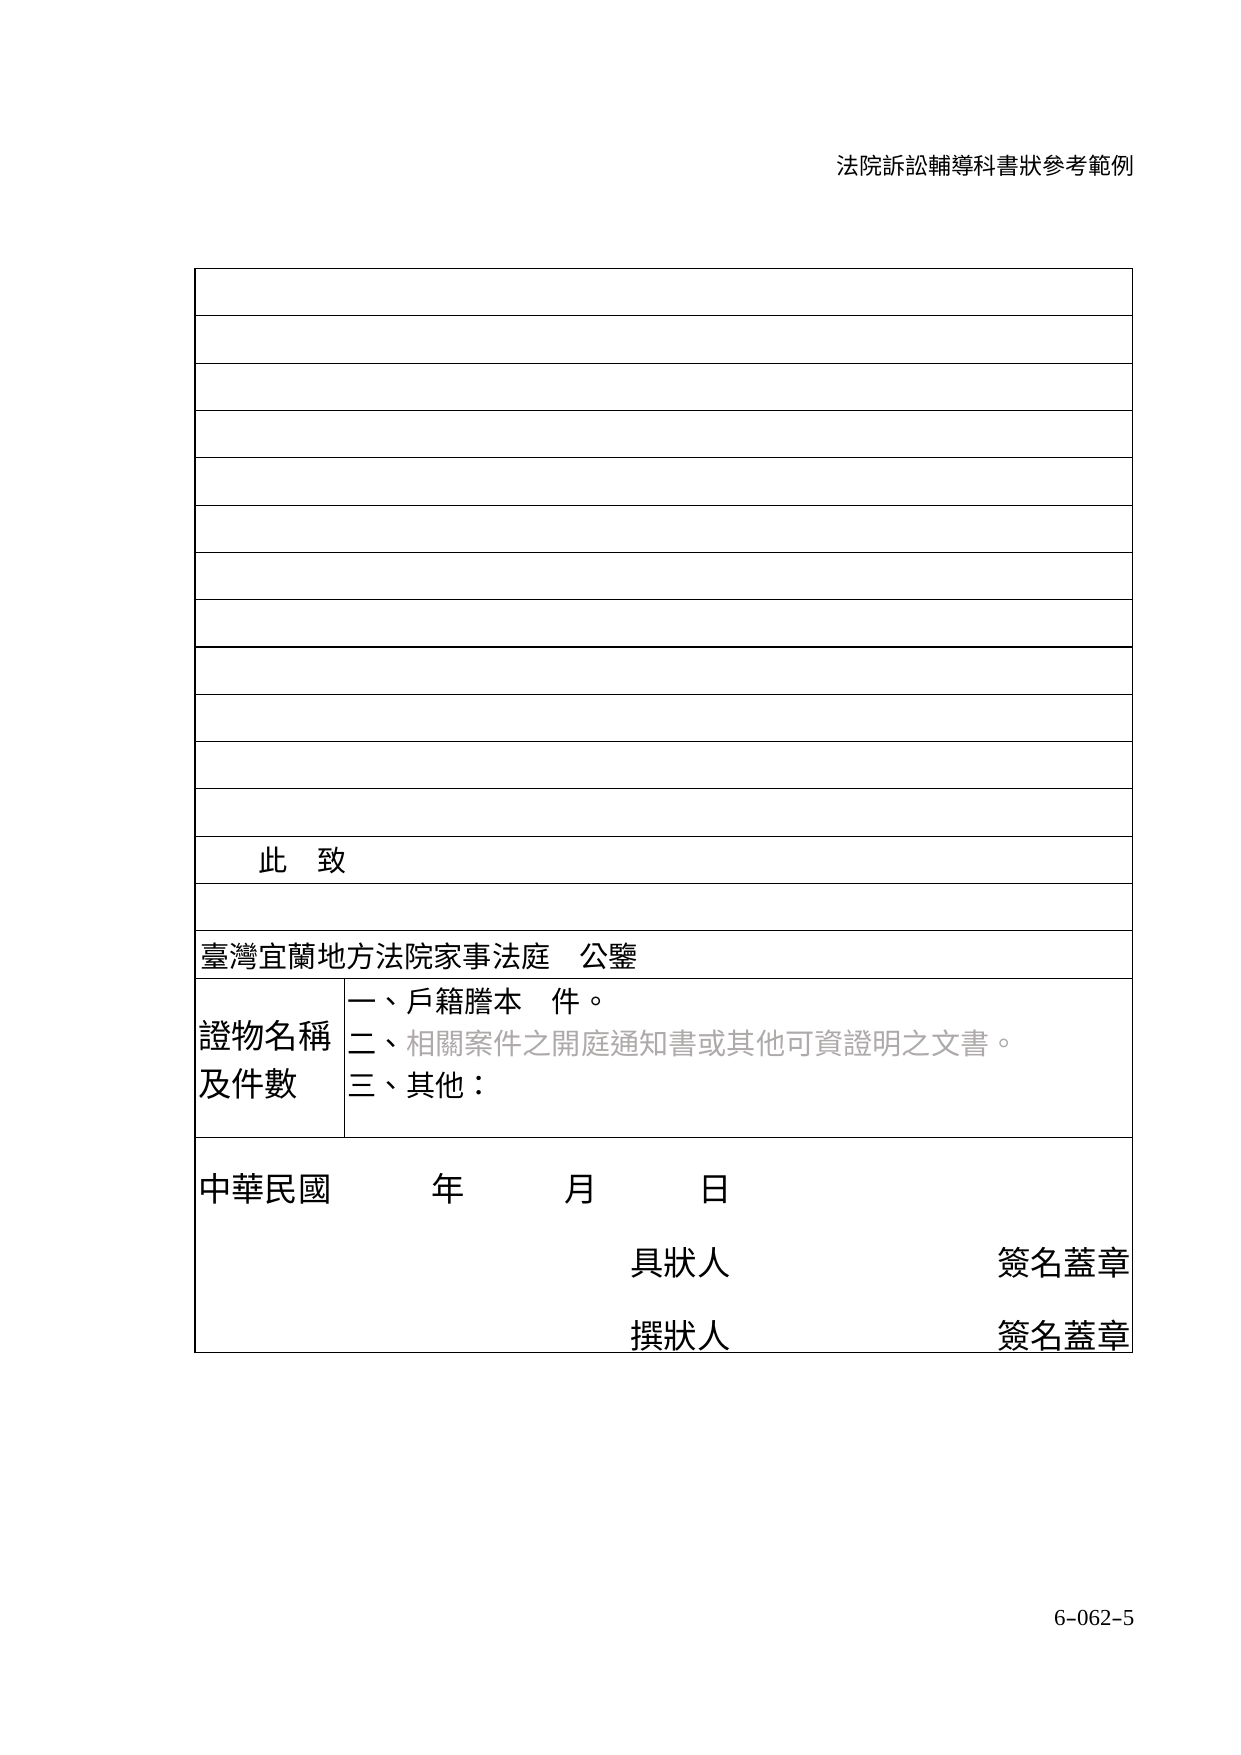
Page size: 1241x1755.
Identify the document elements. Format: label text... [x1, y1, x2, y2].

table_cell [196, 411, 1132, 457]
table_cell 臺灣宜蘭地方法院家事法庭 公鑒 [196, 931, 1132, 977]
table_cell 一、戶籍謄本 件。 二、相關案件之開庭通知書或其他可資證明之文書。 三、其他： [345, 979, 1132, 1137]
table_cell [196, 695, 1132, 741]
table_cell [196, 742, 1132, 788]
table_cell [196, 789, 1132, 836]
table_cell [196, 316, 1132, 363]
table_cell [196, 506, 1132, 552]
table_cell 此 致 [196, 837, 1132, 883]
table_cell [196, 648, 1132, 694]
table_cell [196, 600, 1132, 646]
table_cell 中華民國 年 月 日 具狀人 簽名蓋章 撰狀人 簽名蓋章 [196, 1138, 1132, 1352]
table_cell 證物名稱 及件數 [196, 979, 344, 1137]
table_cell [196, 884, 1132, 930]
table_cell [196, 364, 1132, 410]
table_cell [196, 269, 1132, 315]
table_cell [196, 458, 1132, 504]
table_cell [196, 553, 1132, 599]
